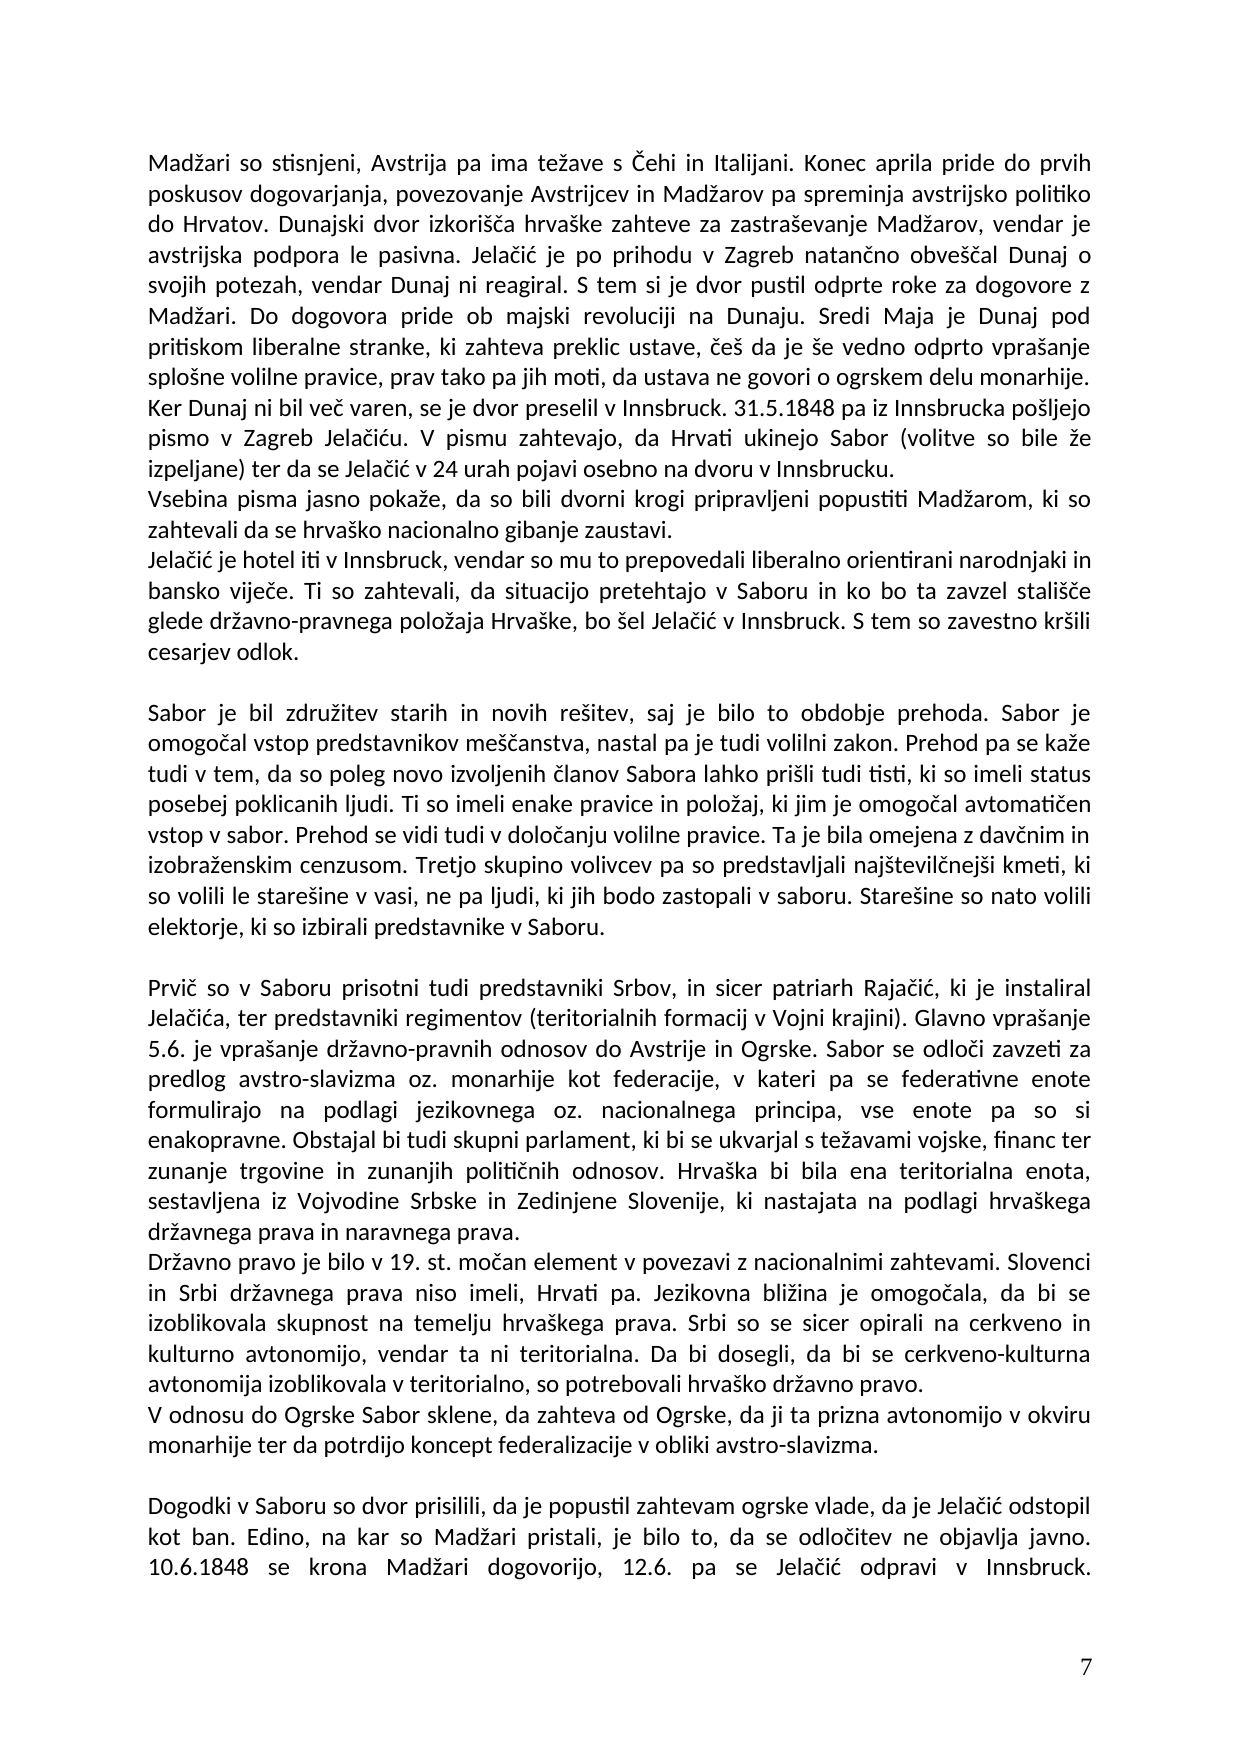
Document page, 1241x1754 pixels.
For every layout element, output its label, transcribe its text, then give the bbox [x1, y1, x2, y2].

text Dogodki v Saboru so dvor prisilili, da je popustil zahtevam ogrske vlade, da je Jelačić odstopil kot ban. Edino, na kar so Madžari pristali, je bilo to, da se odločitev ne objavlja javno. 10.6.1848 se krona Madžari dogovorijo, 12.6. pa se Jelačić odpravi v Innsbruck. [148, 1491, 1093, 1582]
text Sabor je bil združitev starih in novih rešitev, saj je bilo to obdobje prehoda. Sabor je omogočal vstop predstavnikov meščanstva, nastal pa je tudi volilni zakon. Prehod pa se kaže tudi v tem, da so poleg novo izvoljenih članov Sabora lahko prišli tudi tisti, ki so imeli status posebej poklicanih ljudi. Ti so imeli enake pravice in položaj, ki jim je omogočal avtomatičen vstop v sabor. Prehod se vidi tudi v določanju volilne pravice. Ta je bila omejena z davčnim in izobraženskim cenzusom. Tretjo skupino volivcev pa so predstavljali najštevilčnejši kmeti, ki so volili le starešine v vasi, ne pa ljudi, ki jih bodo zastopali v saboru. Starešine so nato volili elektorje, ki so izbirali predstavnike v Saboru. [148, 697, 1093, 941]
text Jelačić je hotel iti v Innsbruck, vendar so mu to prepovedali liberalno orientirani narodnjaki in bansko viječe. Ti so zahtevali, da situacijo pretehtajo v Saboru in ko bo ta zavzel stališče glede državno-pravnega položaja Hrvaške, bo šel Jelačić v Innsbruck. S tem so zavestno kršili cesarjev odlok. [148, 544, 1093, 666]
text Državno pravo je bilo v 19. st. močan element v povezavi z nacionalnimi zahtevami. Slovenci in Srbi državnega prava niso imeli, Hrvati pa. Jezikovna bližina je omogočala, da bi se izoblikovala skupnost na temelju hrvaškega prava. Srbi so se sicer opirali na cerkveno in kulturno avtonomijo, vendar ta ni teritorialna. Da bi dosegli, da bi se cerkveno-kulturna avtonomija izoblikovala v teritorialno, so potrebovali hrvaško državno pravo. [148, 1246, 1093, 1399]
text Vsebina pisma jasno pokaže, da so bili dvorni krogi pripravljeni popustiti Madžarom, ki so zahtevali da se hrvaško nacionalno gibanje zaustavi. [148, 483, 1093, 544]
text V odnosu do Ogrske Sabor sklene, da zahteva od Ogrske, da ji ta prizna avtonomijo v okviru monarhije ter da potrdijo koncept federalizacije v obliki avstro-slavizma. [148, 1399, 1093, 1460]
text Prvič so v Saboru prisotni tudi predstavniki Srbov, in sicer patriarh Rajačić, ki je instaliral Jelačića, ter predstavniki regimentov (teritorialnih formacij v Vojni krajini). Glavno vprašanje 5.6. je vprašanje državno-pravnih odnosov do Avstrije in Ogrske. Sabor se odloči zavzeti za predlog avstro-slavizma oz. monarhije kot federacije, v kateri pa se federativne enote formulirajo na podlagi jezikovnega oz. nacionalnega principa, vse enote pa so si enakopravne. Obstajal bi tudi skupni parlament, ki bi se ukvarjal s težavami vojske, financ ter zunanje trgovine in zunanjih političnih odnosov. Hrvaška bi bila ena teritorialna enota, sestavljena iz Vojvodine Srbske in Zedinjene Slovenije, ki nastajata na podlagi hrvaškega državnega prava in naravnega prava. [148, 972, 1093, 1246]
text Madžari so stisnjeni, Avstrija pa ima težave s Čehi in Italijani. Konec aprila pride do prvih poskusov dogovarjanja, povezovanje Avstrijcev in Madžarov pa spreminja avstrijsko politiko do Hrvatov. Dunajski dvor izkorišča hrvaške zahteve za zastraševanje Madžarov, vendar je avstrijska podpora le pasivna. Jelačić je po prihodu v Zagreb natančno obveščal Dunaj o svojih potezah, vendar Dunaj ni reagiral. S tem si je dvor pustil odprte roke za dogovore z Madžari. Do dogovora pride ob majski revoluciji na Dunaju. Sredi Maja je Dunaj pod pritiskom liberalne stranke, ki zahteva preklic ustave, češ da je še vedno odprto vprašanje splošne volilne pravice, prav tako pa jih moti, da ustava ne govori o ogrskem delu monarhije. Ker Dunaj ni bil več varen, se je dvor preselil v Innsbruck. 31.5.1848 pa iz Innsbrucka pošljejo pismo v Zagreb Jelačiću. V pismu zahtevajo, da Hrvati ukinejo Sabor (volitve so bile že izpeljane) ter da se Jelačić v 24 urah pojavi osebno na dvoru v Innsbrucku. [148, 148, 1093, 483]
